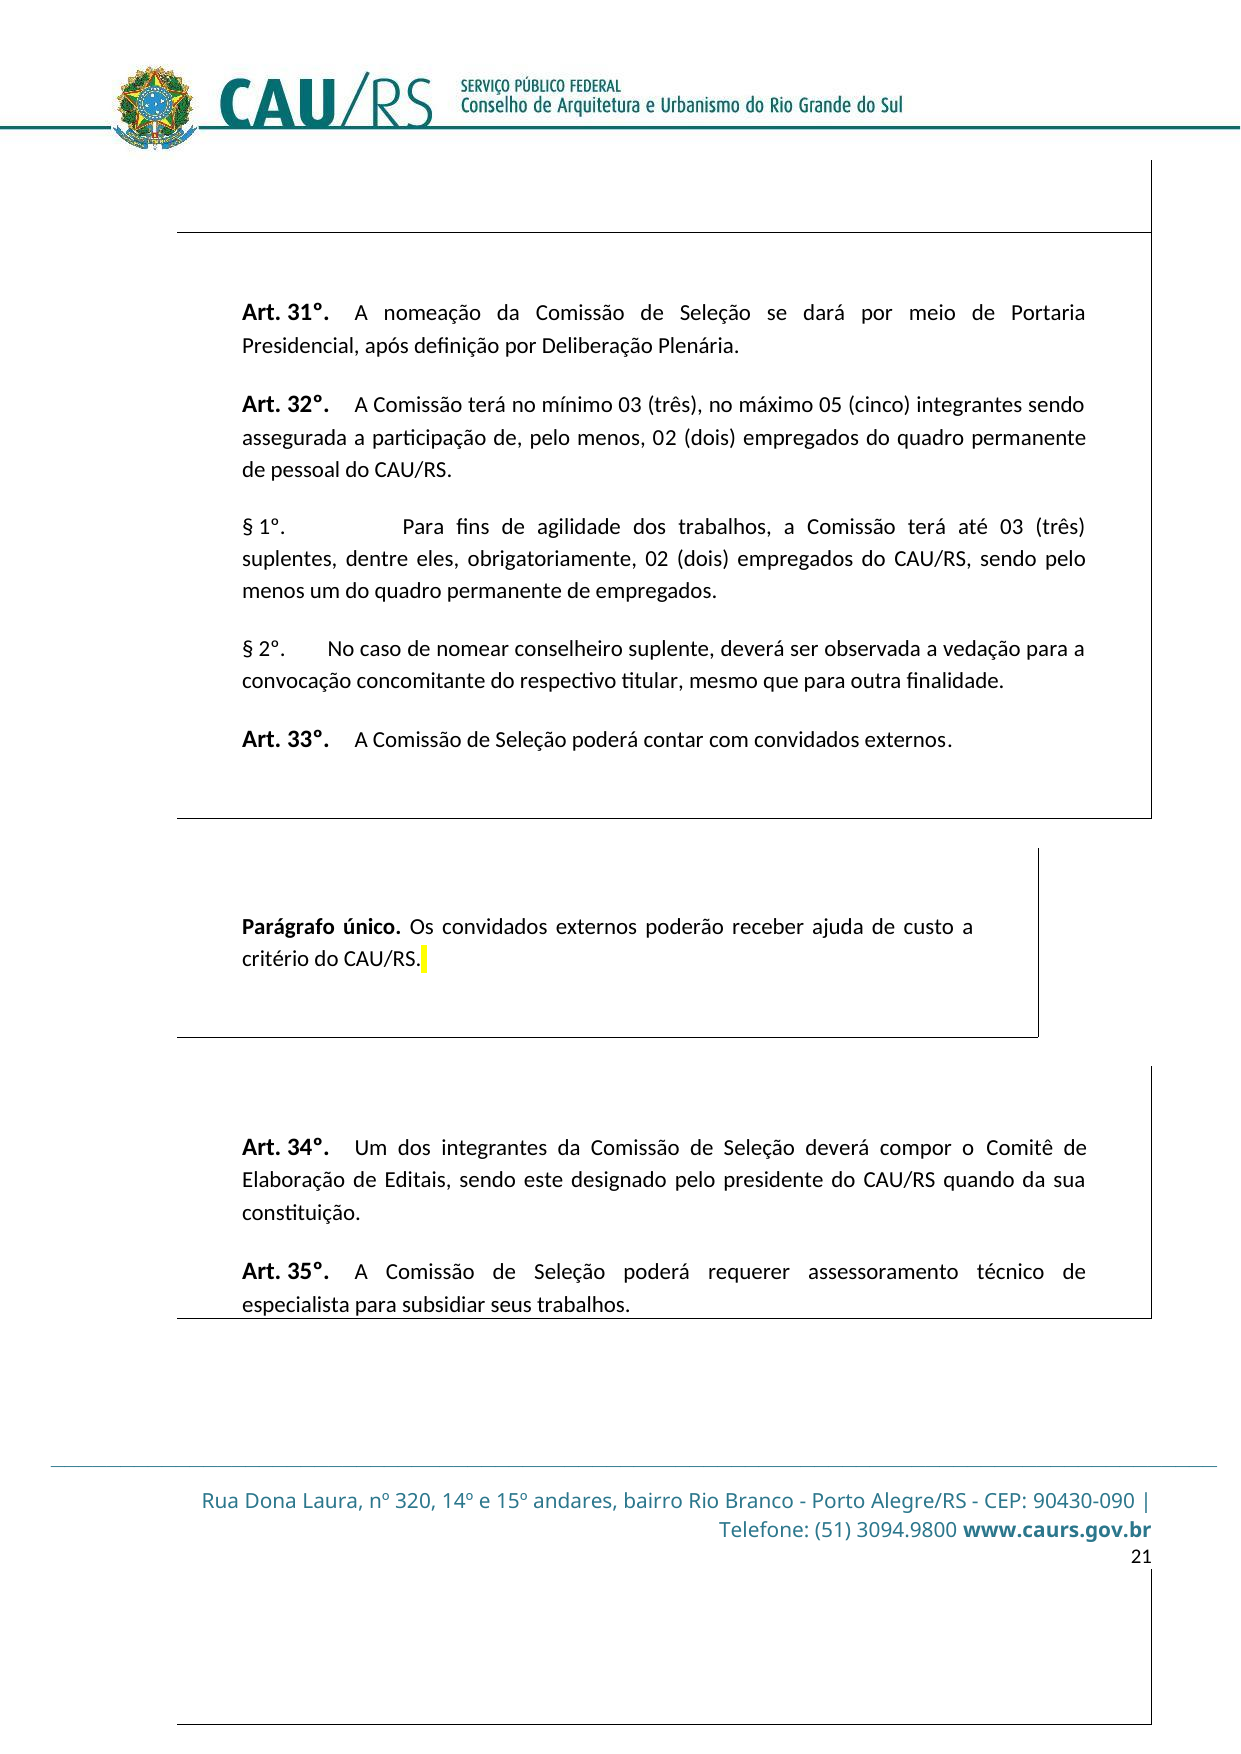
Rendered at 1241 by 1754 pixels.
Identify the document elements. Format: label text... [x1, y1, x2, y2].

list A Comissão de Seleção poderá contar com convidados externos. [177, 659, 1152, 818]
list A Comissão terá no mínimo 03 (três), no máximo 05 (cinco) integrantes sendo assegurada a participação de, pelo menos, 02 (dois) empregados do quadro permanente de pessoal do CAU/RS. [177, 324, 1152, 448]
text § 2º. No caso de nomear conselheiro suplente, deverá ser observada a vedação para a convocação concomitante do respectivo titular, mesmo que para outra finalidade. [177, 569, 1152, 659]
text Parágrafo único. Os convidados externos poderão receber ajuda de custo a critério do CAU/RS. [177, 848, 1038, 1037]
list Um dos integrantes da Comissão de Seleção deverá compor o Comitê de Elaboração de Editais, sendo este designado pelo presidente do CAU/RS quando da sua constituição. [177, 1066, 1151, 1190]
list A nomeação da Comissão de Seleção se dará por meio de Portaria Presidencial, após definição por Deliberação Plenária. [177, 232, 1151, 324]
list A Comissão de Seleção poderá requerer assessoramento técnico de especialista para subsidiar seus trabalhos. [177, 1190, 1152, 1318]
text § 1º. Para fins de agilidade dos trabalhos, a Comissão terá até 03 (três) suplentes, dentre eles, obrigatoriamente, 02 (dois) empregados do CAU/RS, sendo pelo menos um do quadro permanente de empregados. [177, 448, 1152, 569]
